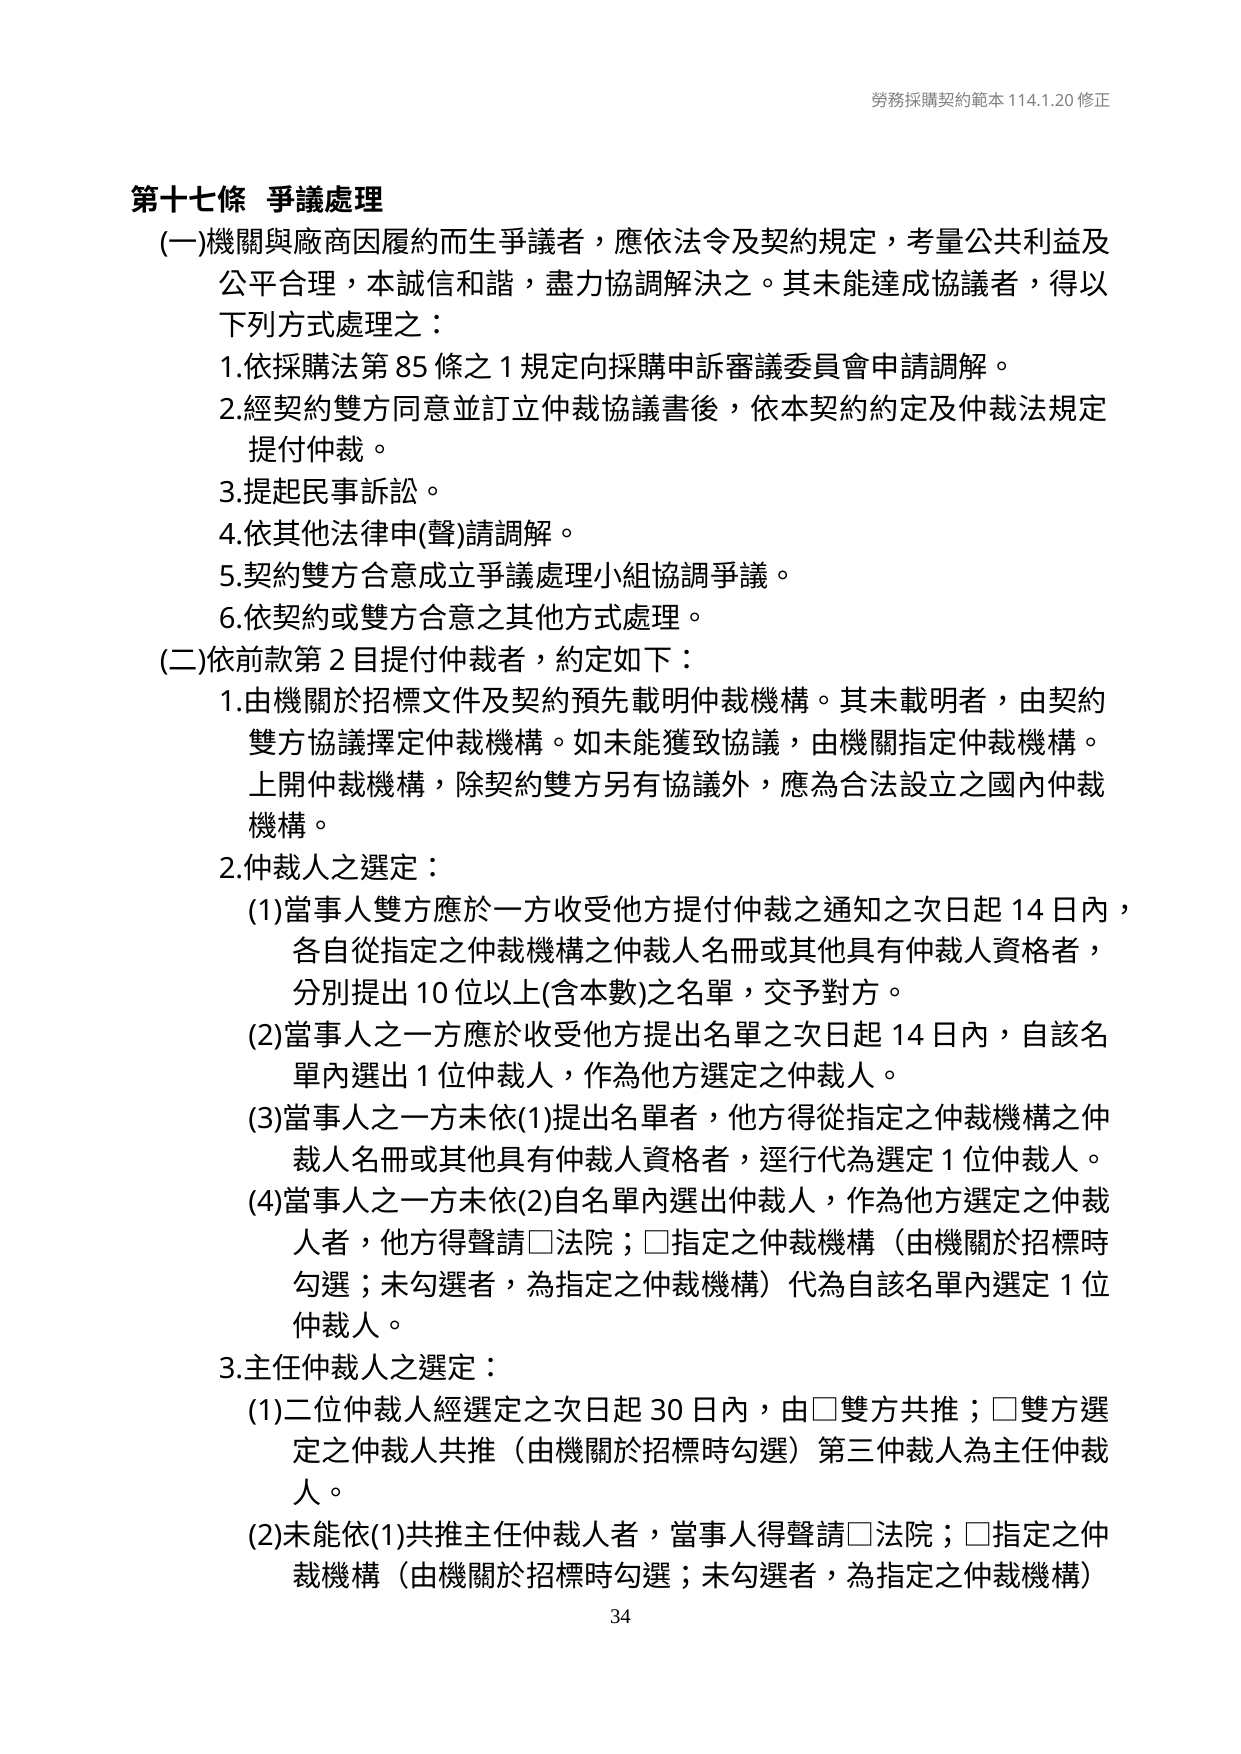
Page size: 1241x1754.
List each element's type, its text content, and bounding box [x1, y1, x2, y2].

text 2.仲裁人之選定： [218, 845, 1108, 887]
text 5.契約雙方合意成立爭議處理小組協調爭議。 [218, 552, 1110, 595]
text (1)當事人雙方應於一方收受他方提付仲裁之通知之次日起14日內，各自從指定之仲裁機構之仲裁人名冊或其他具有仲裁人資格者，分別提出10位以上(含本數)之名單，交予對方。 [248, 887, 1110, 1012]
text (3)當事人之一方未依(1)提出名單者，他方得從指定之仲裁機構之仲裁人名冊或其他具有仲裁人資格者，逕行代為選定1位仲裁人。 [248, 1095, 1110, 1178]
text (2)未能依(1)共推主任仲裁人者，當事人得聲請□法院；□指定之仲裁機構（由機關於招標時勾選；未勾選者，為指定之仲裁機構） [248, 1512, 1110, 1595]
text 3.主任仲裁人之選定： [218, 1345, 1108, 1387]
text (二)依前款第2目提付仲裁者，約定如下： [159, 637, 1110, 678]
text (4)當事人之一方未依(2)自名單內選出仲裁人，作為他方選定之仲裁人者，他方得聲請□法院；□指定之仲裁機構（由機關於招標時勾選；未勾選者，為指定之仲裁機構）代為自該名單內選定1位仲裁人。 [248, 1178, 1110, 1345]
text 6.依契約或雙方合意之其他方式處理。 [218, 595, 1108, 637]
text 4.依其他法律申(聲)請調解。 [218, 511, 1108, 552]
text (1)二位仲裁人經選定之次日起30日內，由□雙方共推；□雙方選定之仲裁人共推（由機關於招標時勾選）第三仲裁人為主任仲裁人。 [248, 1387, 1110, 1512]
text (一)機關與廠商因履約而生爭議者，應依法令及契約規定，考量公共利益及公平合理，本誠信和諧，盡力協調解決之。其未能達成協議者，得以下列方式處理之： [159, 219, 1110, 344]
text 第十七條 爭議處理 [130, 177, 1110, 219]
text 1.依採購法第85條之1規定向採購申訴審議委員會申請調解。 [218, 344, 1108, 386]
text 2.經契約雙方同意並訂立仲裁協議書後，依本契約約定及仲裁法規定提付仲裁。 [218, 386, 1108, 469]
text 1.由機關於招標文件及契約預先載明仲裁機構。其未載明者，由契約雙方協議擇定仲裁機構。如未能獲致協議，由機關指定仲裁機構。上開仲裁機構，除契約雙方另有協議外，應為合法設立之國內仲裁機構。 [218, 678, 1108, 845]
text (2)當事人之一方應於收受他方提出名單之次日起14日內，自該名單內選出1位仲裁人，作為他方選定之仲裁人。 [248, 1012, 1110, 1095]
text 3.提起民事訴訟。 [218, 469, 1108, 511]
